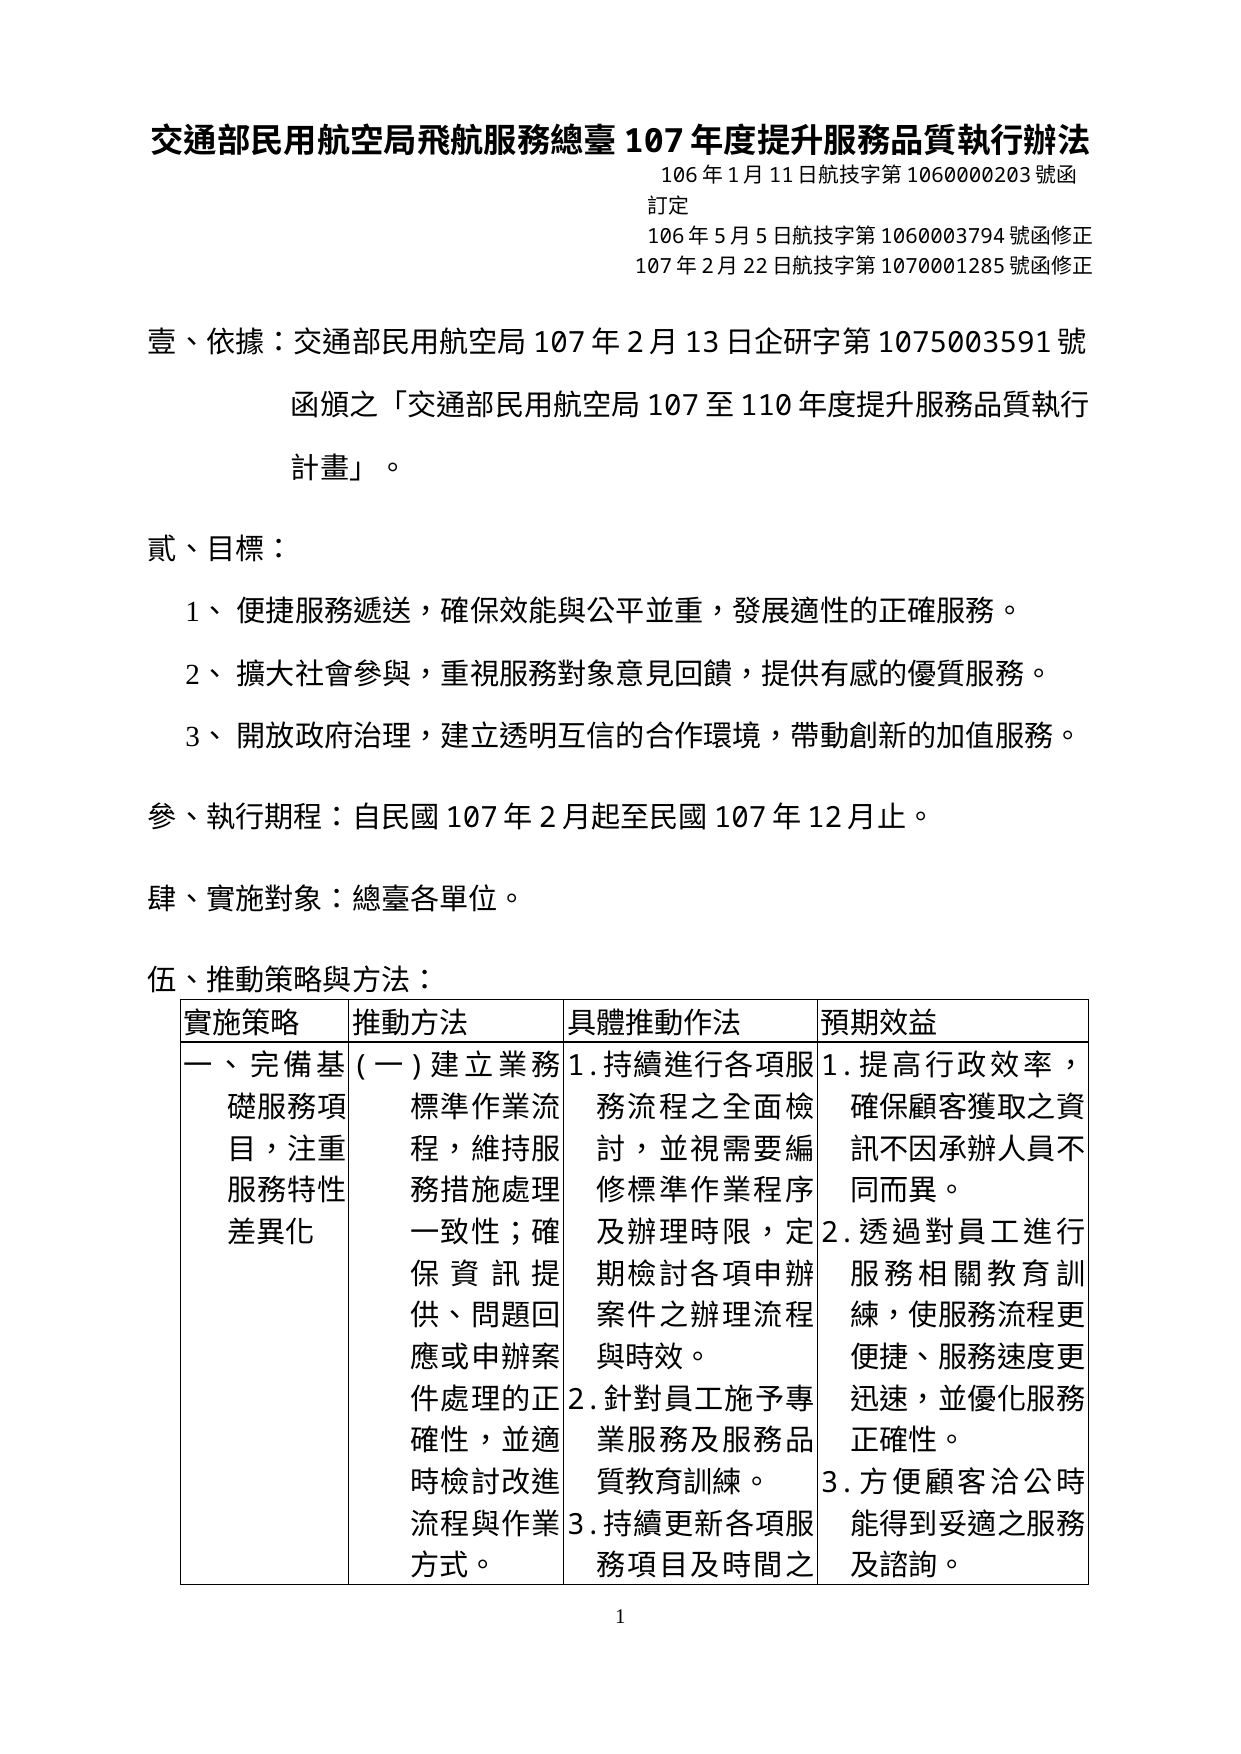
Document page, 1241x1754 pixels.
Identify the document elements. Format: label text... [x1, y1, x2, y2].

text 交通部民用航空局飛航服務總臺107年度提升服務品質執行辦法 [148, 96, 1092, 159]
table_cell 一、完備基礎服務項目，注重服務特性差異化 [181, 1043, 348, 1584]
table_header 預期效益 [818, 1000, 1088, 1041]
list 擴大社會參與，重視服務對象意見回饋，提供有感的優質服務。 [185, 630, 1092, 692]
list 便捷服務遞送，確保效能與公平並重，發展適性的正確服務。 [185, 567, 1092, 630]
table_header 具體推動作法 [564, 1000, 817, 1041]
table_cell 1.提高行政效率，確保顧客獲取之資訊不因承辦人員不同而異。 2.透過對員工進行服務相關教育訓練，使服務流程更便捷、服務速度更迅速，並優化服務正確性。 3.方便顧客洽公時能得到妥適之服務及諮詢。 [818, 1043, 1088, 1584]
list 開放政府治理，建立透明互信的合作環境，帶動創新的加值服務。 [185, 692, 1092, 755]
text 106年5月5日航技字第1060003794號函修正 [148, 219, 1092, 249]
text 肆、實施對象：總臺各單位。 [148, 855, 1092, 917]
text 貳、目標： [148, 505, 1092, 567]
text 壹、依據：交通部民用航空局107年2月13日企研字第1075003591號函頒之「交通部民用航空局107至110年度提升服務品質執行計畫」。 [148, 299, 1092, 486]
table_header 實施策略 [181, 1000, 348, 1041]
table_header 推動方法 [349, 1000, 563, 1041]
text 107年2月22日航技字第1070001285號函修正 [148, 249, 1092, 280]
text 106年1月11日航技字第1060000203號函訂定 [648, 159, 1092, 219]
text 伍、推動策略與方法： [148, 936, 1092, 999]
table_cell 1.持續進行各項服務流程之全面檢討，並視需要編修標準作業程序及辦理時限，定期檢討各項申辦案件之辦理流程與時效。 2.針對員工施予專業服務及服務品質教育訓練。 3.持續更新各項服務項目及時間之 [564, 1043, 817, 1584]
table_cell (一)建立業務標準作業流程，維持服務措施處理一致性；確保資訊提供、問題回應或申辦案件處理的正確性，並適時檢討改進流程與作業方式。 [349, 1043, 563, 1584]
text 參、執行期程：自民國107年2月起至民國107年12月止。 [148, 774, 1092, 836]
